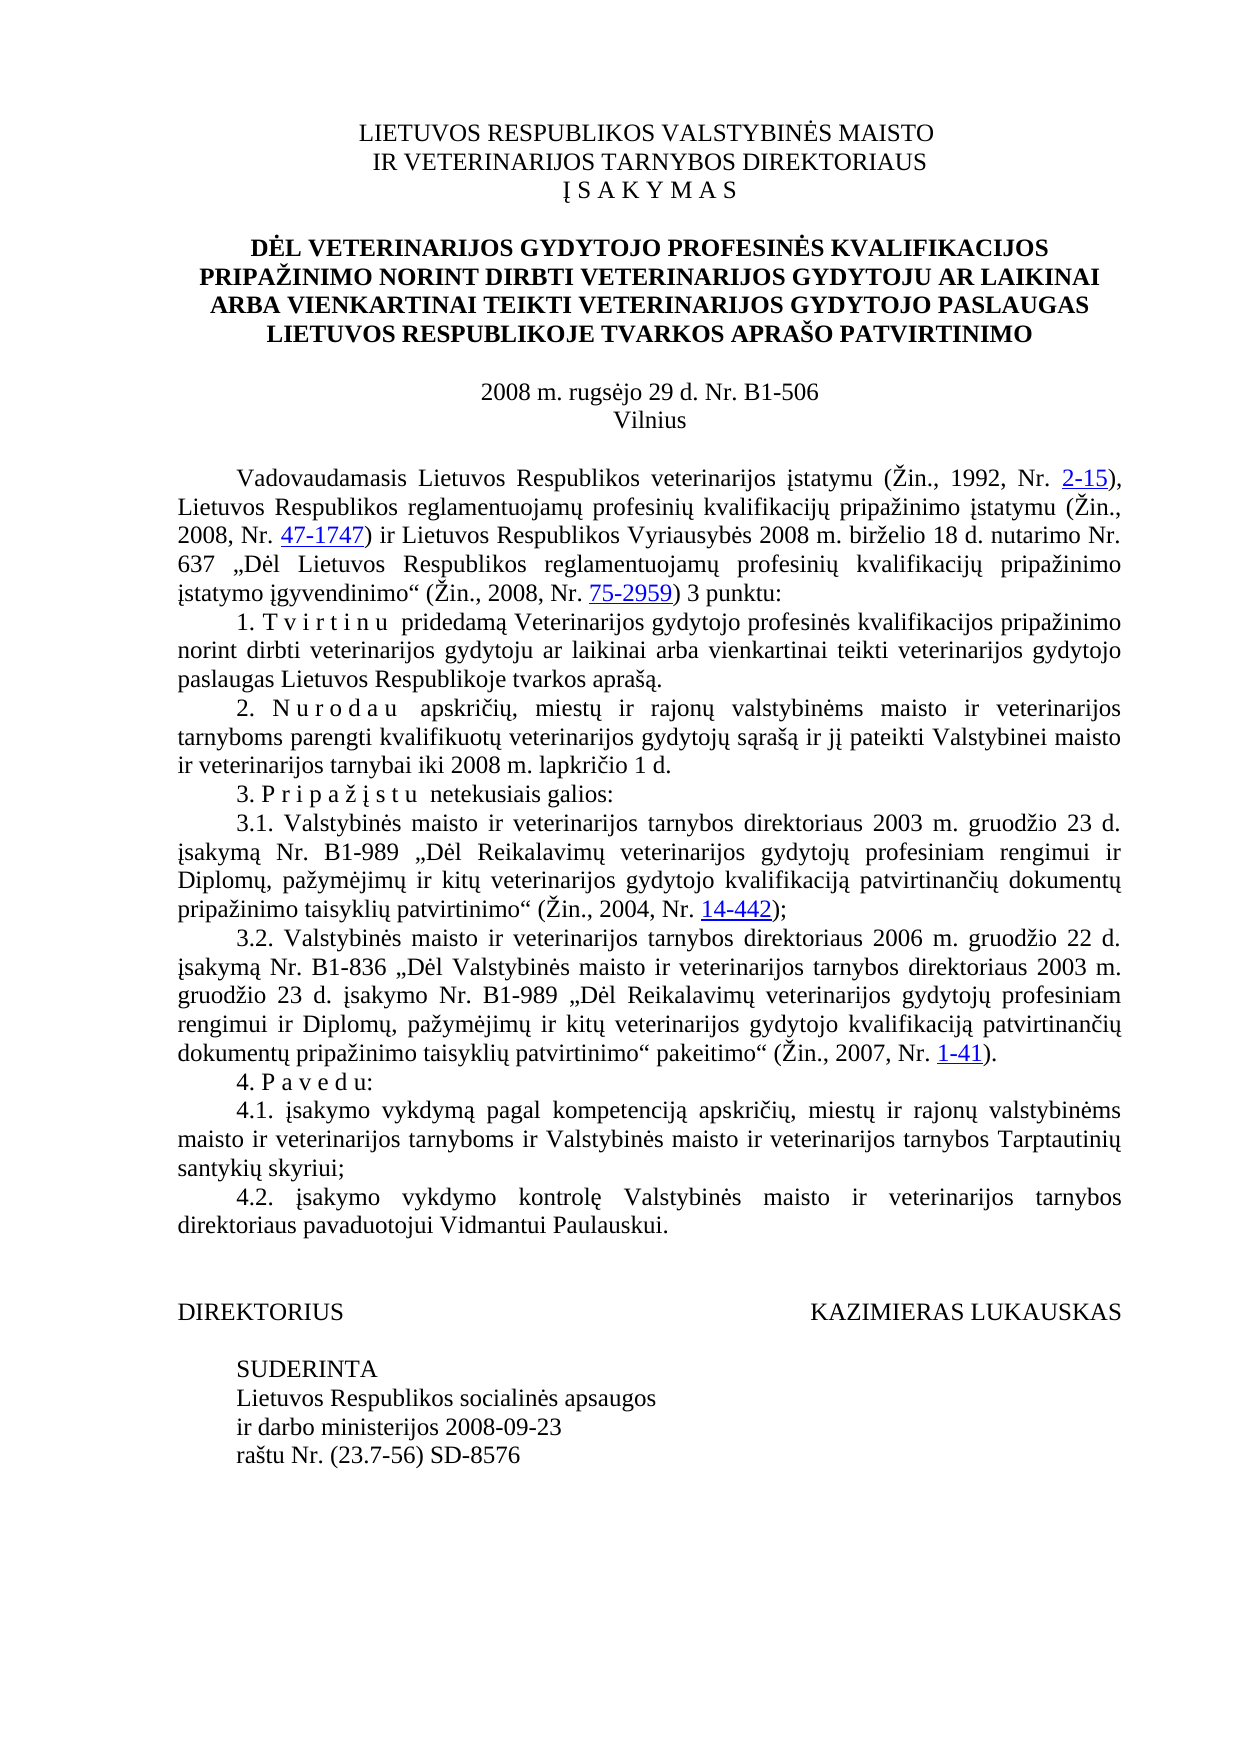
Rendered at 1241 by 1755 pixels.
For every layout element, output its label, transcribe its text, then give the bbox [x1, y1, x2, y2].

text Lietuvos Respublikos socialinės apsaugos [236, 1383, 1122, 1412]
text 4. Pavedu: [177, 1067, 1122, 1096]
text raštu Nr. (23.7-56) SD-8576 [236, 1441, 1122, 1469]
text 4.1. įsakymo vykdymą pagal kompetenciją apskričių, miestų ir rajonų valstybinėms maisto ir veterinarijos tarnyboms ir Valstybinės maisto ir veterinarijos tarnybos Tarptautinių santykių skyriui; [177, 1096, 1122, 1182]
text DIREKTORIUS KAZIMIERAS LUKAUSKAS [177, 1297, 1122, 1326]
text Vadovaudamasis Lietuvos Respublikos veterinarijos įstatymu (Žin., 1992, Nr. 2-15), Lietuvos Respublikos reglamentuojamų profesinių kvalifikacijų pripažinimo įstatymu (Žin., 2008, Nr. 47-1747) ir Lietuvos Respublikos Vyriausybės 2008 m. birželio 18 d. nutarimo Nr. 637 „Dėl Lietuvos Respublikos reglamentuojamų profesinių kvalifikacijų pripažinimo įstatymo įgyvendinimo“ (Žin., 2008, Nr. 75-2959) 3 punktu: [177, 463, 1122, 607]
text 2008 m. rugsėjo 29 d. Nr. B1-506 [177, 377, 1122, 406]
text 2. Nurodau apskričių, miestų ir rajonų valstybinėms maisto ir veterinarijos tarnyboms parengti kvalifikuotų veterinarijos gydytojų sąrašą ir jį pateikti Valstybinei maisto ir veterinarijos tarnybai iki 2008 m. lapkričio 1 d. [177, 693, 1122, 779]
text ir darbo ministerijos 2008-09-23 [236, 1412, 1122, 1441]
text SUDERINTA [236, 1354, 1122, 1383]
text DĖL VETERINARIJOS GYDYTOJO PROFESINĖS KVALIFIKACIJOS PRIPAŽINIMO NORINT DIRBTI VETERINARIJOS GYDYTOJU AR LAIKINAI ARBA VIENKARTINAI TEIKTI VETERINARIJOS GYDYTOJO PASLAUGAS LIETUVOS RESPUBLIKOJE TVARKOS APRAŠO PATVIRTINIMO [177, 233, 1122, 348]
text LIETUVOS RESPUBLIKOS VALSTYBINĖS MAISTO IR VETERINARIJOS TARNYBOS DIREKTORIAUS [177, 118, 1122, 176]
text 3. Pripažįstu netekusiais galios: [177, 779, 1122, 808]
text 4.2. įsakymo vykdymo kontrolę Valstybinės maisto ir veterinarijos tarnybos direktoriaus pavaduotojui Vidmantui Paulauskui. [177, 1182, 1122, 1239]
text 3.1. Valstybinės maisto ir veterinarijos tarnybos direktoriaus 2003 m. gruodžio 23 d. įsakymą Nr. B1-989 „Dėl Reikalavimų veterinarijos gydytojų profesiniam rengimui ir Diplomų, pažymėjimų ir kitų veterinarijos gydytojo kvalifikaciją patvirtinančių dokumentų pripažinimo taisyklių patvirtinimo“ (Žin., 2004, Nr. 14-442); [177, 808, 1122, 923]
text ĮSAKYMAS [177, 176, 1122, 204]
text 1. Tvirtinu pridedamą Veterinarijos gydytojo profesinės kvalifikacijos pripažinimo norint dirbti veterinarijos gydytoju ar laikinai arba vienkartinai teikti veterinarijos gydytojo paslaugas Lietuvos Respublikoje tvarkos aprašą. [177, 607, 1122, 693]
text 3.2. Valstybinės maisto ir veterinarijos tarnybos direktoriaus 2006 m. gruodžio 22 d. įsakymą Nr. B1-836 „Dėl Valstybinės maisto ir veterinarijos tarnybos direktoriaus 2003 m. gruodžio 23 d. įsakymo Nr. B1-989 „Dėl Reikalavimų veterinarijos gydytojų profesiniam rengimui ir Diplomų, pažymėjimų ir kitų veterinarijos gydytojo kvalifikaciją patvirtinančių dokumentų pripažinimo taisyklių patvirtinimo“ pakeitimo“ (Žin., 2007, Nr. 1-41). [177, 923, 1122, 1067]
text Vilnius [177, 406, 1122, 434]
